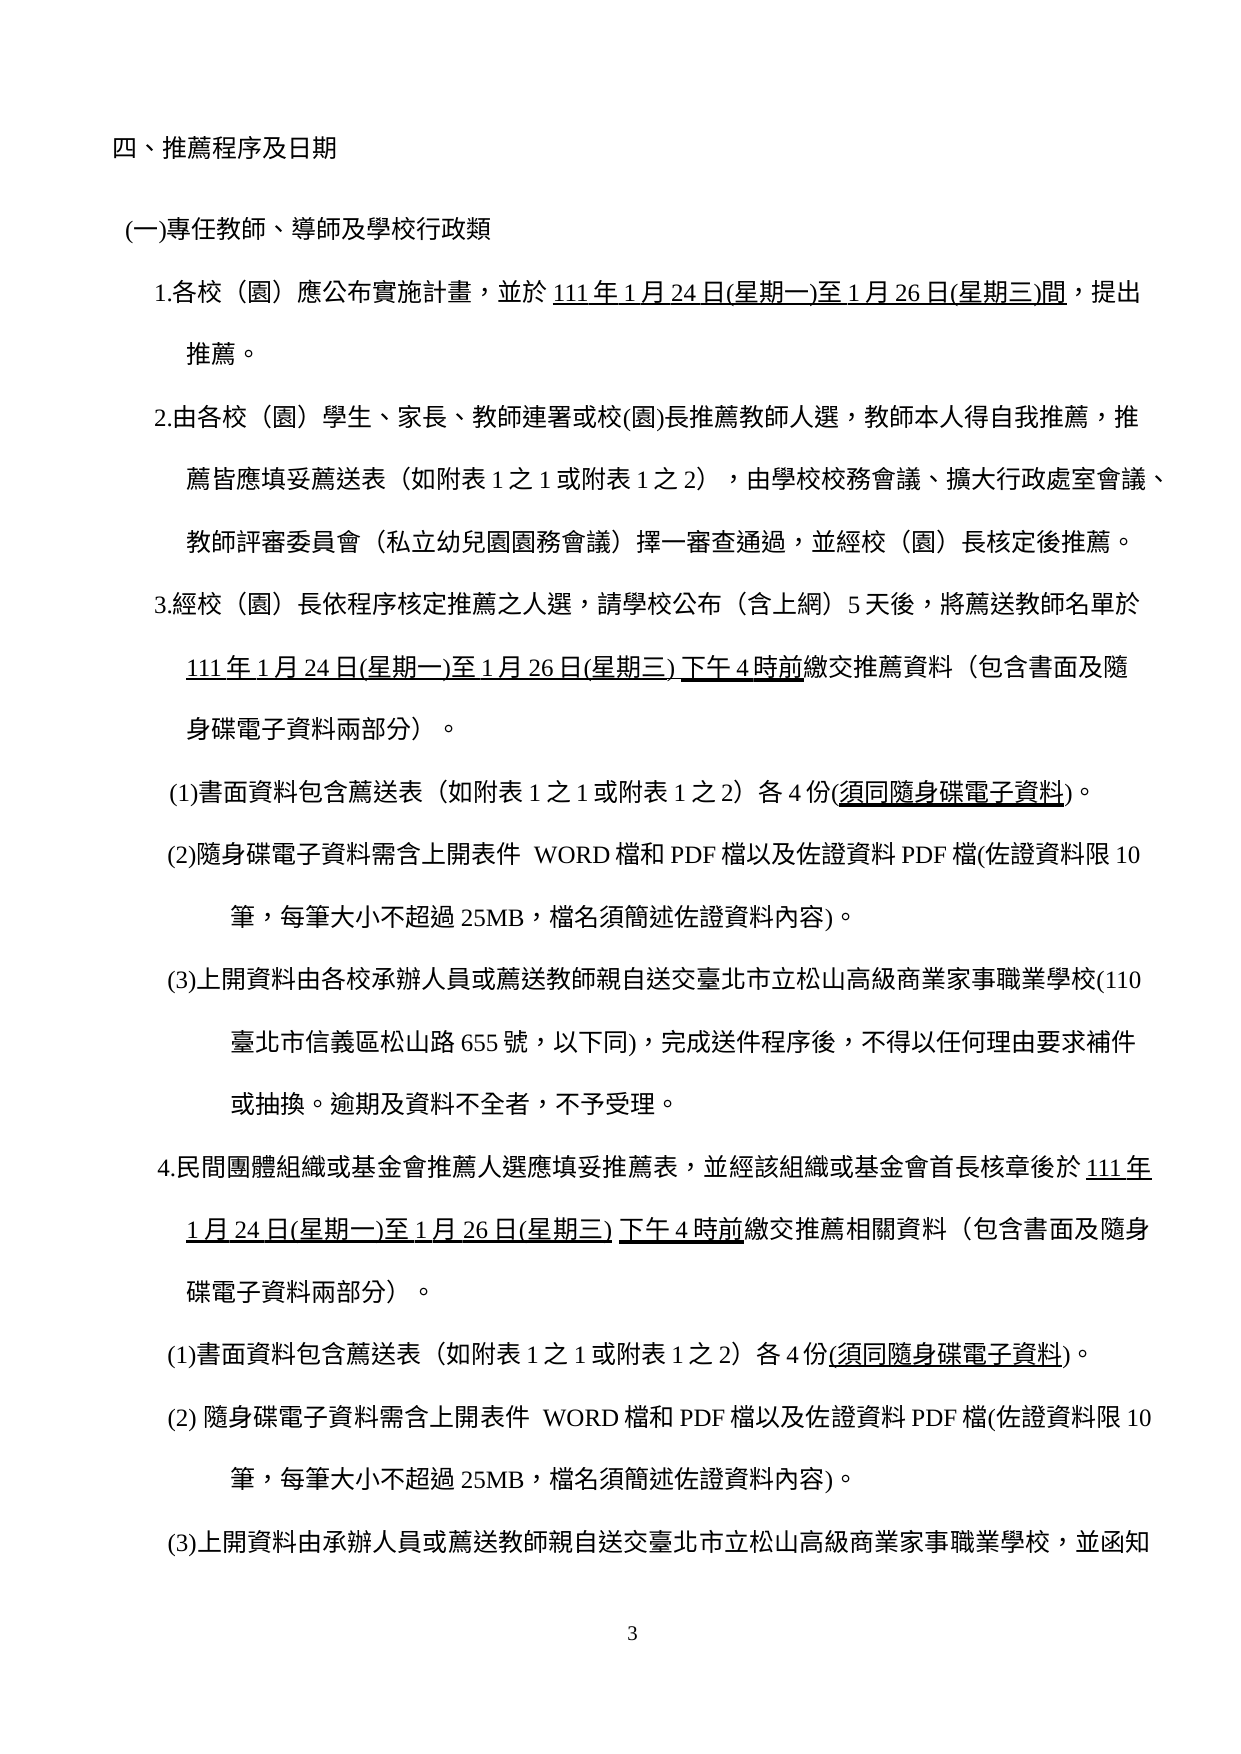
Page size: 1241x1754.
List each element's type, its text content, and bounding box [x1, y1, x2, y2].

text (1)書面資料包含薦送表（如附表1之1或附表1之2）各4份(須同隨身碟電子資料)。 [142, 1311, 1152, 1373]
text (2)隨身碟電子資料需含上開表件 WORD檔和PDF檔以及佐證資料PDF檔(佐證資料限10筆，每筆大小不超過25MB，檔名須簡述佐證資料內容)。 [142, 811, 1152, 936]
text (3)上開資料由承辦人員或薦送教師親自送交臺北市立松山高級商業家事職業學校，並函知 [142, 1498, 1152, 1561]
text 2.由各校（園）學生、家長、教師連署或校(園)長推薦教師人選，教師本人得自我推薦，推薦皆應填妥薦送表（如附表1之1或附表1之2），由學校校務會議、擴大行政處室會議、教師評審委員會（私立幼兒園園務會議）擇一審查通過，並經校（園）長核定後推薦。 [141, 373, 1152, 561]
text 3.經校（園）長依程序核定推薦之人選，請學校公布（含上網）5天後，將薦送教師名單於111年1月24日(星期一)至1月26日(星期三) 下午4時前繳交推薦資料（包含書面及隨身碟電子資料兩部分）。 [141, 561, 1152, 748]
text 1.各校（園）應公布實施計畫，並於111年1月24日(星期一)至1月26日(星期三)間，提出推薦。 [141, 248, 1152, 373]
text 四、推薦程序及日期 [112, 105, 1152, 167]
text (一)專任教師、導師及學校行政類 [112, 186, 1152, 248]
text (1)書面資料包含薦送表（如附表1之1或附表1之2）各4份(須同隨身碟電子資料)。 [150, 748, 1152, 811]
text 4.民間團體組織或基金會推薦人選應填妥推薦表，並經該組織或基金會首長核章後於111年1月24日(星期一)至1月26日(星期三) 下午4時前繳交推薦相關資料（包含書面及隨身碟電子資料兩部分）。 [144, 1123, 1152, 1311]
text (3)上開資料由各校承辦人員或薦送教師親自送交臺北市立松山高級商業家事職業學校(110臺北市信義區松山路655號，以下同)，完成送件程序後，不得以任何理由要求補件或抽換。逾期及資料不全者，不予受理。 [142, 936, 1152, 1123]
text (2) 隨身碟電子資料需含上開表件 WORD檔和PDF檔以及佐證資料PDF檔(佐證資料限10筆，每筆大小不超過25MB，檔名須簡述佐證資料內容)。 [142, 1373, 1152, 1498]
